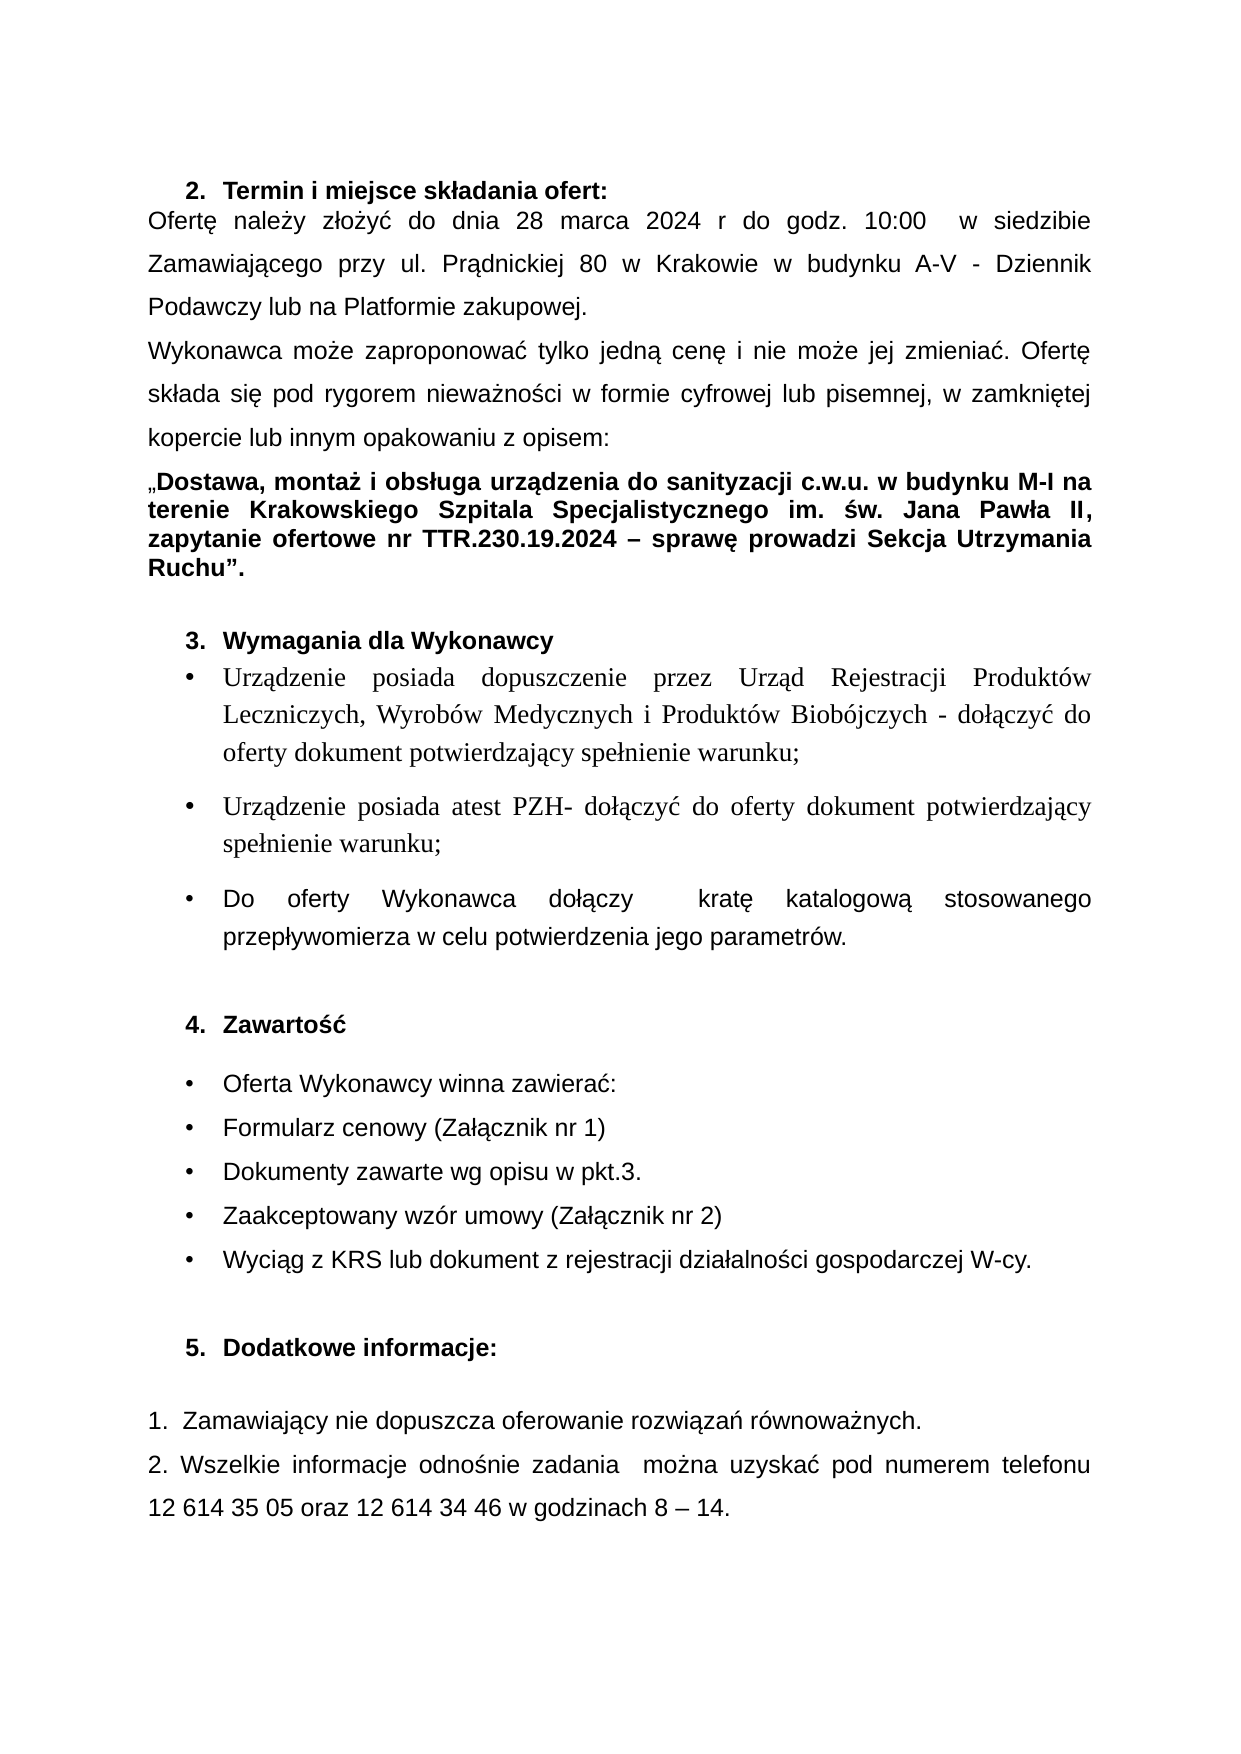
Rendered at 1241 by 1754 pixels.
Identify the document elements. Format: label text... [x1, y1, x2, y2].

list Do oferty Wykonawca dołączy kratę katalogową stosowanego przepływomierza w celu potwierdzenia jego parametrów. [185, 875, 1092, 950]
list Zawartość [185, 1010, 1092, 1039]
list Wymagania dla Wykonawcy [185, 626, 1092, 654]
list Urządzenie posiada dopuszczenie przez Urząd Rejestracji Produktów Leczniczych, Wyrobów Medycznych i Produktów Biobójczych - dołączyć do oferty dokument potwierdzający spełnienie warunku; [185, 654, 1092, 767]
text 1. Zamawiający nie dopuszcza oferowanie rozwiązań równoważnych. [148, 1406, 1092, 1435]
text Wykonawca może zaproponować tylko jedną cenę i nie może jej zmieniać. Ofertę składa się pod rygorem nieważności w formie cyfrowej lub pisemnej, w zamkniętej kopercie lub innym opakowaniu z opisem: [148, 336, 1092, 451]
list Termin i miejsce składania ofert: [185, 176, 1092, 205]
list Wyciąg z KRS lub dokument z rejestracji działalności gospodarczej W-cy. [185, 1245, 1092, 1274]
list Dokumenty zawarte wg opisu w pkt.3. [185, 1157, 1092, 1186]
list Formularz cenowy (Załącznik nr 1) [185, 1113, 1092, 1142]
text Ofertę należy złożyć do dnia 28 marca 2024 r do godz. 10:00 w siedzibie Zamawiającego przy ul. Prądnickiej 80 w Krakowie w budynku A-V - Dziennik Podawczy lub na Platformie zakupowej. [148, 206, 1092, 321]
list Zaakceptowany wzór umowy (Załącznik nr 2) [185, 1201, 1092, 1230]
list Oferta Wykonawcy winna zawierać: [185, 1068, 1092, 1097]
list Dodatkowe informacje: [185, 1332, 1092, 1361]
list Urządzenie posiada atest PZH- dołączyć do oferty dokument potwierdzający spełnienie warunku; [185, 784, 1092, 859]
text 2. Wszelkie informacje odnośnie zadania można uzyskać pod numerem telefonu 12 614 35 05 oraz 12 614 34 46 w godzinach 8 – 14. [148, 1450, 1092, 1522]
text „Dostawa, montaż i obsługa urządzenia do sanityzacji c.w.u. w budynku M-I na terenie Krakowskiego Szpitala Specjalistycznego im. św. Jana Pawła II, zapytanie ofertowe nr TTR.230.19.2024 – sprawę prowadzi Sekcja Utrzymania Ruchu”. [148, 467, 1092, 582]
